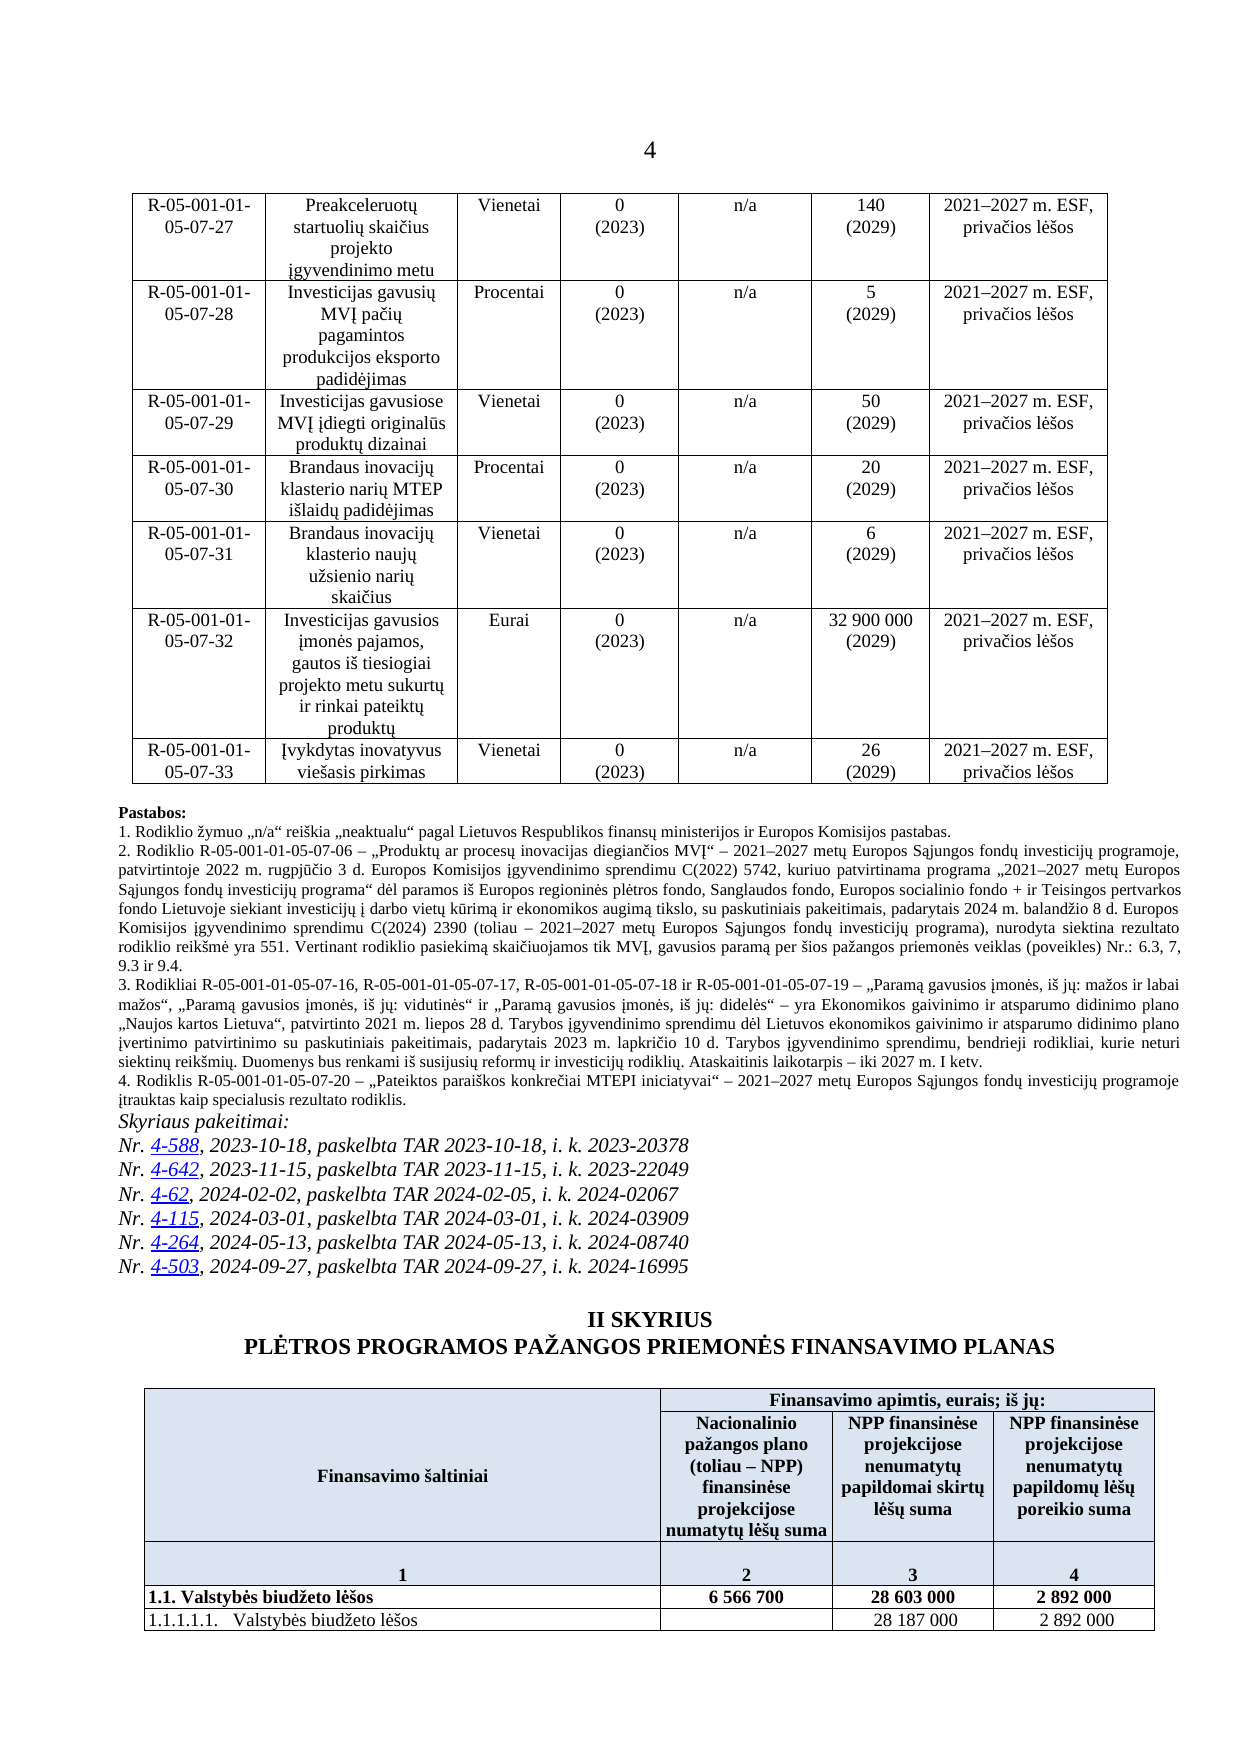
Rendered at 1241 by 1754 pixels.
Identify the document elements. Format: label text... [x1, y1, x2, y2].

table_cell 6 566 700 [661, 1586, 832, 1608]
table_cell 5 (2029) [812, 281, 929, 389]
table_cell 2021–2027 m. ESF, privačios lėšos [930, 281, 1107, 389]
table_cell 2 892 000 [994, 1586, 1154, 1608]
table_cell Vienetai [458, 522, 560, 608]
table_cell 0 (2023) [561, 739, 678, 782]
table_cell 26 (2029) [812, 739, 929, 782]
table_cell 6 (2029) [812, 522, 929, 608]
table_cell n/a [679, 194, 811, 280]
table_cell n/a [679, 456, 811, 521]
table_cell 20 (2029) [812, 456, 929, 521]
text 4. Rodiklis R-05-001-01-05-07-20 – „Pateiktos paraiškos konkrečiai MTEPI iniciatyvai“ – 2021–2027 metų Europos Sąjungos fondų investicijų programoje įtrauktas kaip specialusis rezultato rodiklis. [118, 1071, 1181, 1109]
table_cell Brandaus inovacijų klasterio narių MTEP išlaidų padidėjimas [266, 456, 457, 521]
table_cell Investicijas gavusios įmonės pajamos, gautos iš tiesiogiai projekto metu sukurtų ir rinkai pateiktų produktų [266, 609, 457, 738]
table_cell Investicijas gavusių MVĮ pačių pagamintos produkcijos eksporto padidėjimas [266, 281, 457, 389]
table_cell 2021–2027 m. ESF, privačios lėšos [930, 194, 1107, 280]
table_cell 1 [145, 1542, 660, 1585]
text Nr. 4-503, 2024-09-27, paskelbta TAR 2024-09-27, i. k. 2024-16995 [118, 1254, 1181, 1278]
table_cell 2 [661, 1542, 832, 1585]
table_cell R-05-001-01-05-07-33 [133, 739, 265, 782]
table_cell Brandaus inovacijų klasterio naujų užsienio narių skaičius [266, 522, 457, 608]
table_cell n/a [679, 390, 811, 455]
table_cell 2021–2027 m. ESF, privačios lėšos [930, 609, 1107, 738]
table_cell 0 (2023) [561, 194, 678, 280]
text Nr. 4-264, 2024-05-13, paskelbta TAR 2024-05-13, i. k. 2024-08740 [118, 1229, 1181, 1254]
table_cell 50 (2029) [812, 390, 929, 455]
table_cell Vienetai [458, 194, 560, 280]
table_cell Vienetai [458, 390, 560, 455]
table_cell 2 892 000 [994, 1609, 1154, 1630]
table_cell R-05-001-01-05-07-30 [133, 456, 265, 521]
table_cell Procentai [458, 456, 560, 521]
table_cell n/a [679, 609, 811, 738]
table_cell R-05-001-01-05-07-31 [133, 522, 265, 608]
text Nr. 4-642, 2023-11-15, paskelbta TAR 2023-11-15, i. k. 2023-22049 [118, 1157, 1181, 1181]
table_cell 2021–2027 m. ESF, privačios lėšos [930, 739, 1107, 782]
table_cell 2021–2027 m. ESF, privačios lėšos [930, 390, 1107, 455]
table_cell 3 [833, 1542, 993, 1585]
table_cell Procentai [458, 281, 560, 389]
table_cell Vienetai [458, 739, 560, 782]
table_cell 0 (2023) [561, 609, 678, 738]
table_cell R-05-001-01-05-07-27 [133, 194, 265, 280]
table_cell 4 [994, 1542, 1154, 1585]
table_cell n/a [679, 522, 811, 608]
table_cell 1.1. Valstybės biudžeto lėšos [145, 1586, 660, 1608]
table_cell 0 (2023) [561, 456, 678, 521]
table_cell 140 (2029) [812, 194, 929, 280]
table_cell 1.1.1.1.1. Valstybės biudžeto lėšos [145, 1609, 660, 1630]
table_cell R-05-001-01-05-07-29 [133, 390, 265, 455]
table_cell Įvykdytas inovatyvus viešasis pirkimas [266, 739, 457, 782]
text Pastabos: [118, 803, 1181, 822]
table_cell Nacionalinio pažangos plano (toliau – NPP) finansinėse projekcijose numatytų lėšų suma [661, 1412, 832, 1541]
text II SKYRIUS [118, 1306, 1181, 1333]
text Nr. 4-115, 2024-03-01, paskelbta TAR 2024-03-01, i. k. 2024-03909 [118, 1206, 1181, 1229]
text 1. Rodiklio žymuo „n/a“ reiškia „neaktualu“ pagal Lietuvos Respublikos finansų ministerijos ir Europos Komisijos pastabas. [118, 822, 1181, 841]
table_cell Eurai [458, 609, 560, 738]
table_cell 2021–2027 m. ESF, privačios lėšos [930, 456, 1107, 521]
text Skyriaus pakeitimai: [118, 1109, 1181, 1133]
text Nr. 4-588, 2023-10-18, paskelbta TAR 2023-10-18, i. k. 2023-20378 [118, 1133, 1181, 1157]
table_cell NPP finansinėse projekcijose nenumatytų papildomų lėšų poreikio suma [994, 1412, 1154, 1541]
table_cell 28 603 000 [833, 1586, 993, 1608]
table_header Finansavimo apimtis, eurais; iš jų: [661, 1389, 1154, 1411]
table_cell Investicijas gavusiose MVĮ įdiegti originalūs produktų dizainai [266, 390, 457, 455]
table_cell n/a [679, 281, 811, 389]
table_cell NPP finansinėse projekcijose nenumatytų papildomai skirtų lėšų suma [833, 1412, 993, 1541]
table_cell 28 187 000 [833, 1609, 993, 1630]
table_cell 32 900 000 (2029) [812, 609, 929, 738]
table_header Finansavimo šaltiniai [145, 1389, 660, 1541]
table_cell 0 (2023) [561, 522, 678, 608]
table_cell Preakceleruotų startuolių skaičius projekto įgyvendinimo metu [266, 194, 457, 280]
text 3. Rodikliai R-05-001-01-05-07-16, R-05-001-01-05-07-17, R-05-001-01-05-07-18 ir R-05-001-01-05-07-19 – „Paramą gavusios įmonės, iš jų: mažos ir labai mažos“, „Paramą gavusios įmonės, iš jų: vidutinės“ ir „Paramą gavusios įmonės, iš jų: didelės“ – yra Ekonomikos gaivinimo ir atsparumo didinimo plano „Naujos kartos Lietuva“, patvirtinto 2021 m. liepos 28 d. Tarybos įgyvendinimo sprendimu dėl Lietuvos ekonomikos gaivinimo ir atsparumo didinimo plano įvertinimo patvirtinimo su paskutiniais pakeitimais, padarytais 2023 m. lapkričio 10 d. Tarybos įgyvendinimo sprendimu, bendrieji rodikliai, kurie neturi siektinų reikšmių. Duomenys bus renkami iš susijusių reformų ir investicijų rodiklių. Ataskaitinis laikotarpis – iki 2027 m. I ketv. [118, 975, 1181, 1071]
table_cell 0 (2023) [561, 390, 678, 455]
table_cell R-05-001-01-05-07-32 [133, 609, 265, 738]
table_cell 0 (2023) [561, 281, 678, 389]
table_cell n/a [679, 739, 811, 782]
table_cell [661, 1609, 832, 1630]
text 2. Rodiklio R-05-001-01-05-07-06 – „Produktų ar procesų inovacijas diegiančios MVĮ“ – 2021–2027 metų Europos Sąjungos fondų investicijų programoje, patvirtintoje 2022 m. rugpjūčio 3 d. Europos Komisijos įgyvendinimo sprendimu C(2022) 5742, kuriuo patvirtinama programa „2021–2027 metų Europos Sąjungos fondų investicijų programa“ dėl paramos iš Europos regioninės plėtros fondo, Sanglaudos fondo, Europos socialinio fondo + ir Teisingos pertvarkos fondo Lietuvoje siekiant investicijų į darbo vietų kūrimą ir ekonomikos augimą tikslo, su paskutiniais pakeitimais, padarytais 2024 m. balandžio 8 d. Europos Komisijos įgyvendinimo sprendimu C(2024) 2390 (toliau – 2021–2027 metų Europos Sąjungos fondų investicijų programa), nurodyta siektina rezultato rodiklio reikšmė yra 551. Vertinant rodiklio pasiekimą skaičiuojamos tik MVĮ, gavusios paramą per šios pažangos priemonės veiklas (poveikles) Nr.: 6.3, 7, 9.3 ir 9.4. [118, 841, 1181, 975]
table_cell 2021–2027 m. ESF, privačios lėšos [930, 522, 1107, 608]
text PLĖTROS PROGRAMOS PAŽANGOS PRIEMONĖS FINANSAVIMO PLANAS [118, 1333, 1181, 1359]
text Nr. 4-62, 2024-02-02, paskelbta TAR 2024-02-05, i. k. 2024-02067 [118, 1181, 1181, 1206]
table_cell R-05-001-01-05-07-28 [133, 281, 265, 389]
